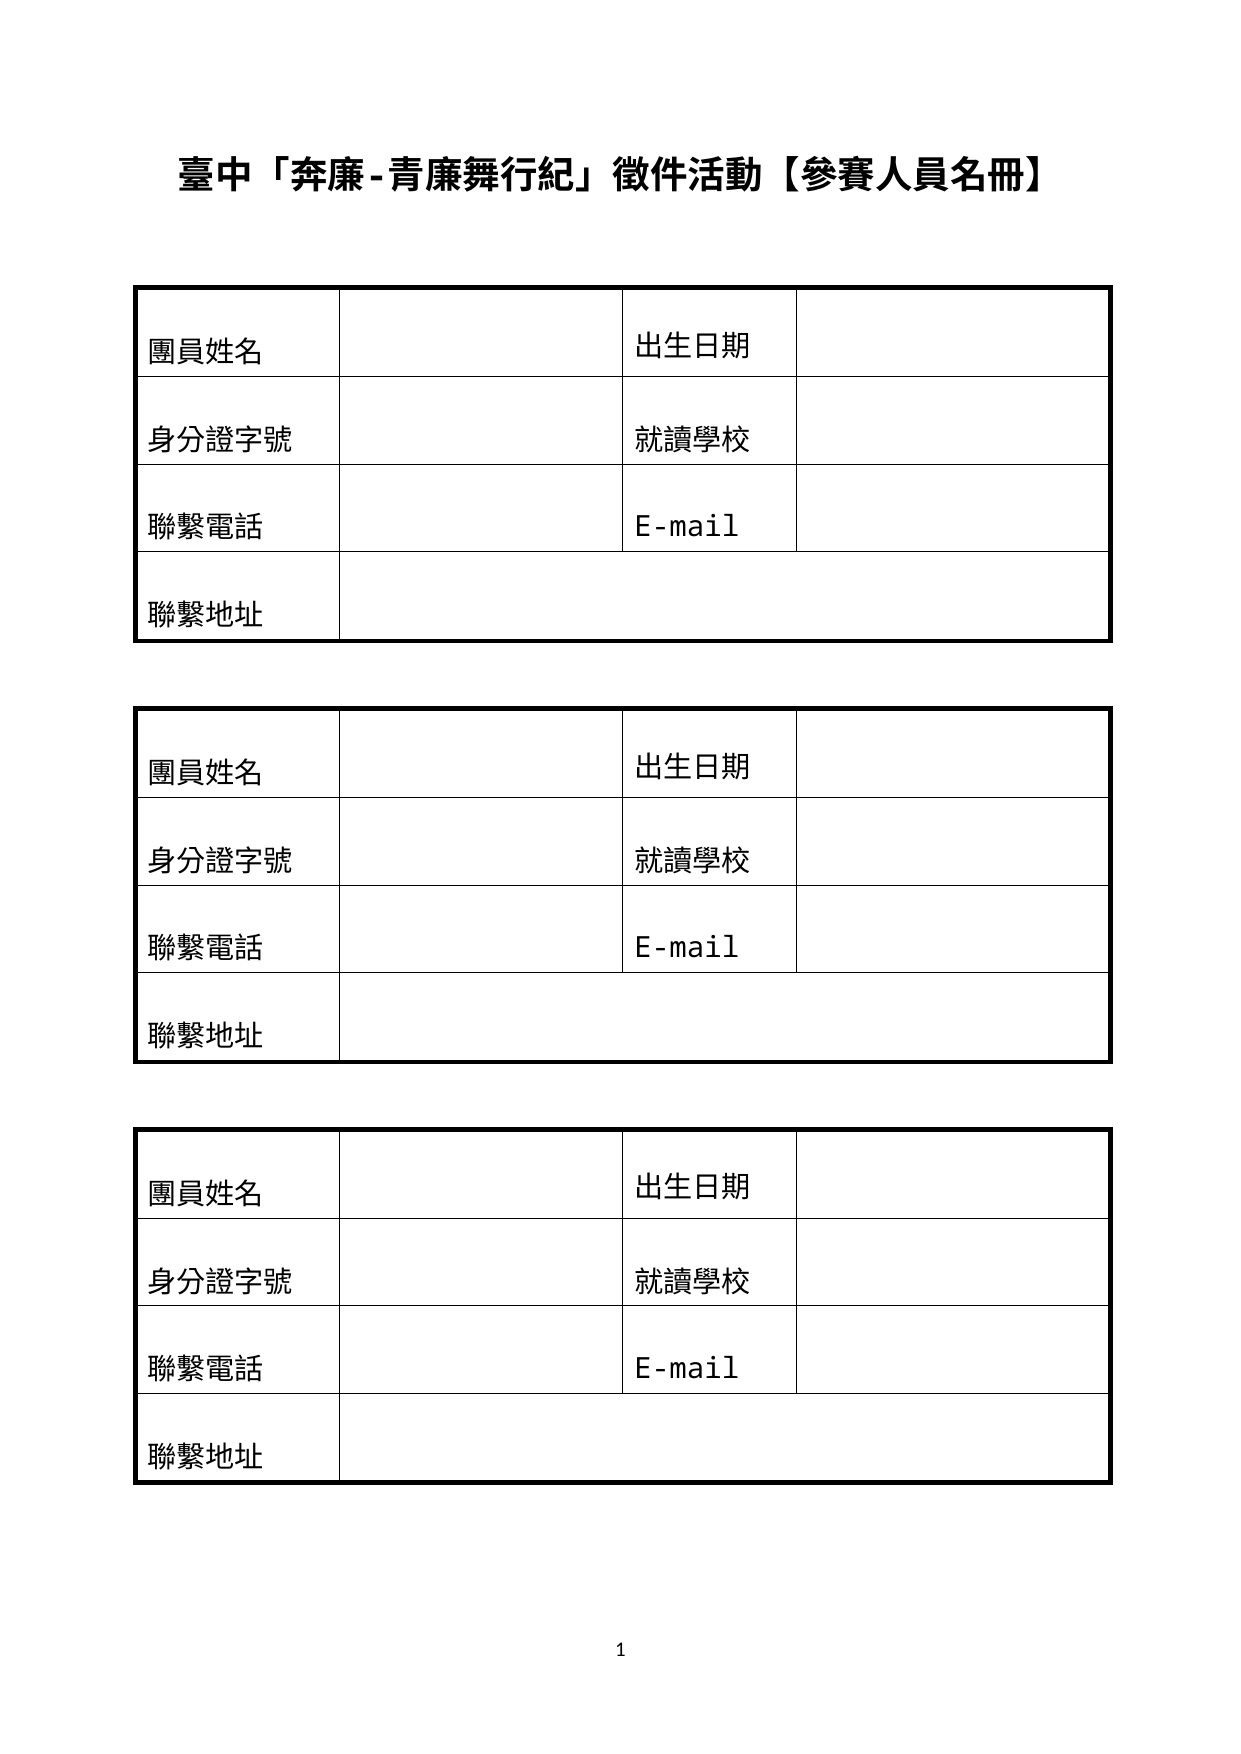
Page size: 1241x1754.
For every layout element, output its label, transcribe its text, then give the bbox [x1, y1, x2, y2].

table_cell 聯繫電話 [138, 465, 339, 551]
table_cell 聯繫地址 [138, 973, 339, 1059]
table_cell 聯繫電話 [138, 886, 339, 972]
table_cell 聯繫地址 [138, 1394, 339, 1480]
table_cell 就讀學校 [623, 1219, 796, 1305]
table_cell [340, 552, 1108, 639]
table_header 團員姓名 [138, 290, 339, 376]
table_cell 聯繫電話 [138, 1306, 339, 1393]
table_cell [340, 1394, 1108, 1480]
table_cell 身分證字號 [138, 1219, 339, 1305]
table_header [797, 290, 1108, 376]
table_cell E-mail [623, 886, 796, 972]
table_header [797, 711, 1108, 797]
table_header 團員姓名 [138, 711, 339, 797]
table_header 出生日期 [623, 1132, 796, 1218]
table_cell [340, 1306, 622, 1393]
table_cell 身分證字號 [138, 798, 339, 884]
table_cell 就讀學校 [623, 798, 796, 884]
table_cell 聯繫地址 [138, 552, 339, 639]
table_cell [797, 798, 1108, 884]
table_cell [340, 798, 622, 884]
table_cell [340, 886, 622, 972]
table_cell [340, 973, 1108, 1059]
table_header [340, 711, 622, 797]
table_cell [797, 886, 1108, 972]
table_header [797, 1132, 1108, 1218]
table_header [340, 290, 622, 376]
table_cell 身分證字號 [138, 377, 339, 464]
table_cell 就讀學校 [623, 377, 796, 464]
table_cell [340, 465, 622, 551]
table_header 出生日期 [623, 290, 796, 376]
table_cell [797, 1219, 1108, 1305]
table_header 團員姓名 [138, 1132, 339, 1218]
table_header 出生日期 [623, 711, 796, 797]
table_cell E-mail [623, 1306, 796, 1393]
text 臺中「奔廉-青廉舞行紀」徵件活動【參賽人員名冊】 [136, 131, 1104, 193]
table_cell [797, 377, 1108, 464]
table_cell [797, 1306, 1108, 1393]
table_cell E-mail [623, 465, 796, 551]
table_cell [340, 377, 622, 464]
table_cell [340, 1219, 622, 1305]
table_header [340, 1132, 622, 1218]
table_cell [797, 465, 1108, 551]
